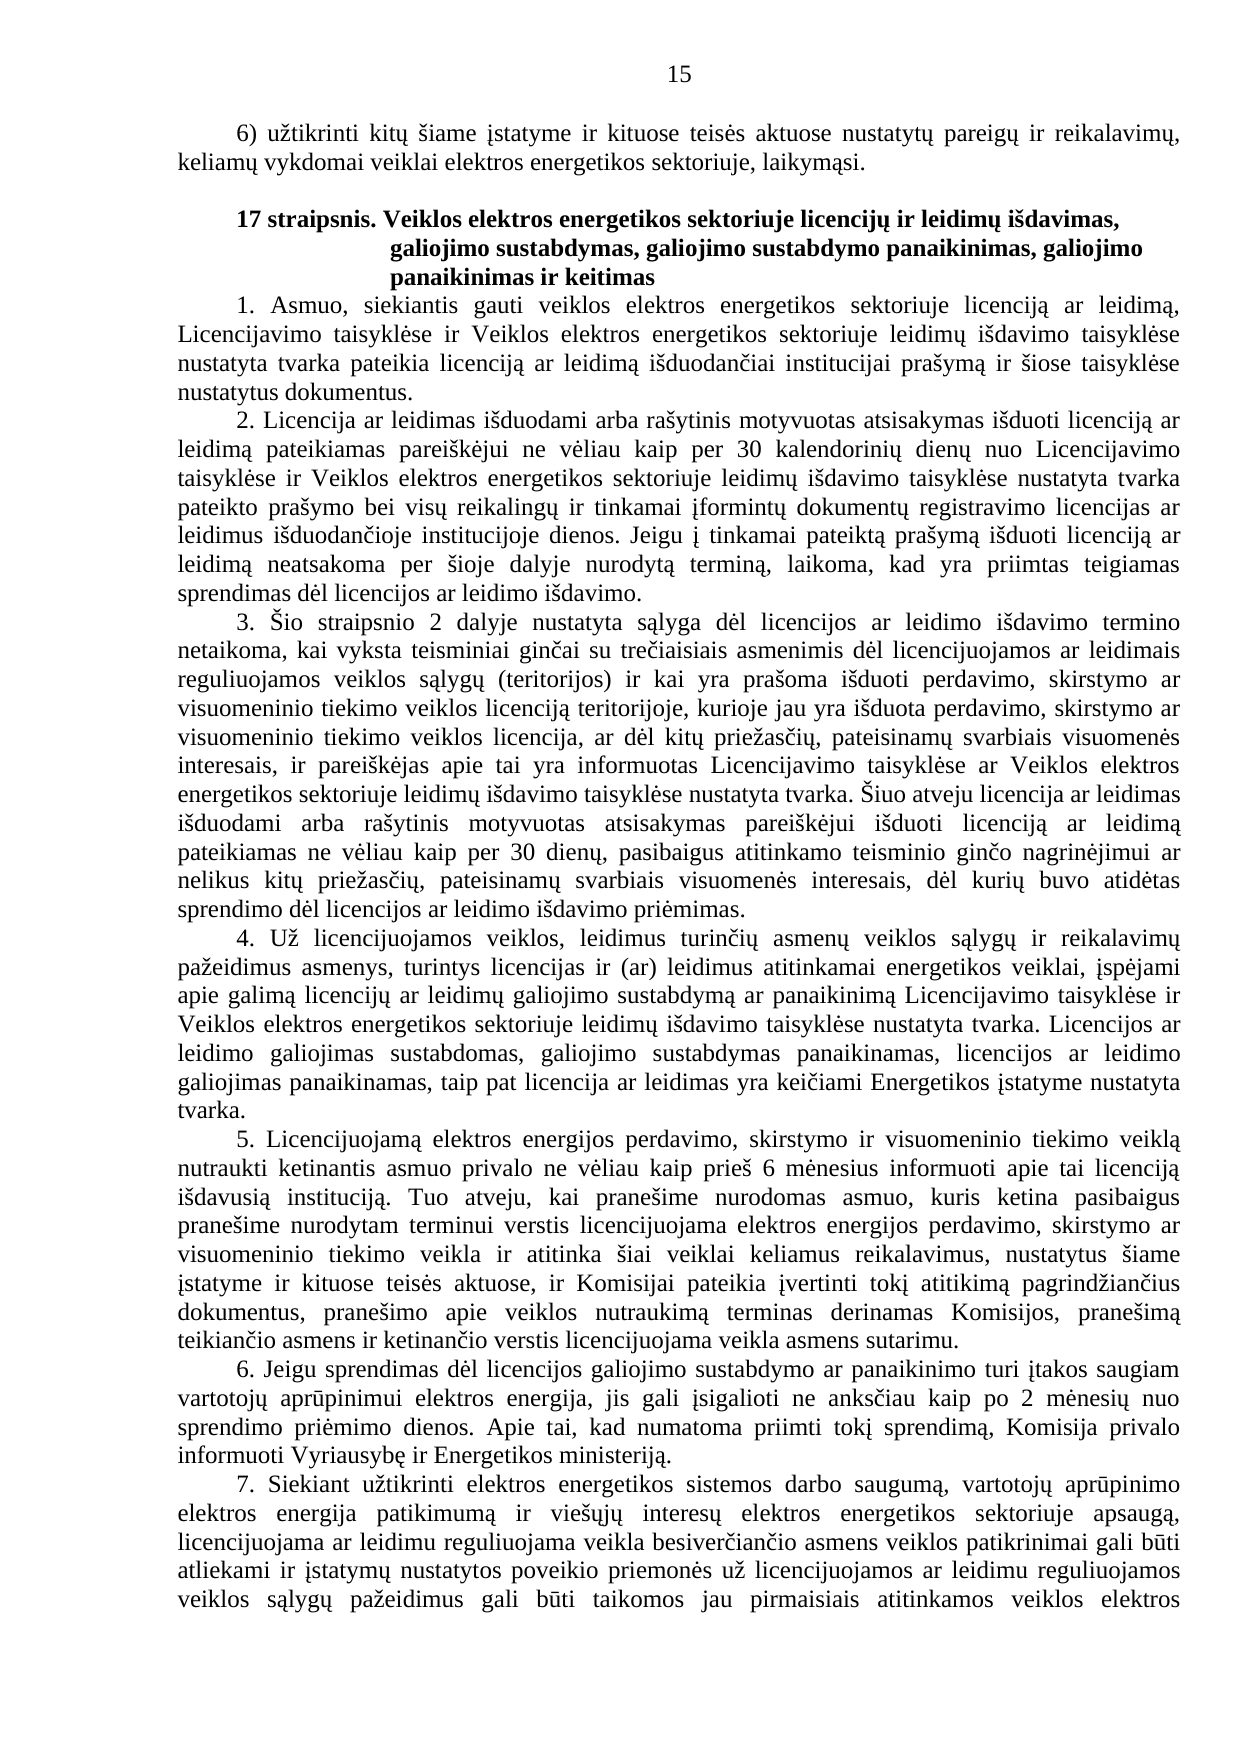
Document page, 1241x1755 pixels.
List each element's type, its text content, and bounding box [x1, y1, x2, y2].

text 4. Už licencijuojamos veiklos, leidimus turinčių asmenų veiklos sąlygų ir reikalavimų pažeidimus asmenys, turintys licencijas ir (ar) leidimus atitinkamai energetikos veiklai, įspėjami apie galimą licencijų ar leidimų galiojimo sustabdymą ar panaikinimą Licencijavimo taisyklėse ir Veiklos elektros energetikos sektoriuje leidimų išdavimo taisyklėse nustatyta tvarka. Licencijos ar leidimo galiojimas sustabdomas, galiojimo sustabdymas panaikinamas, licencijos ar leidimo galiojimas panaikinamas, taip pat licencija ar leidimas yra keičiami Energetikos įstatyme nustatyta tvarka. [177, 923, 1181, 1124]
text 6. Jeigu sprendimas dėl licencijos galiojimo sustabdymo ar panaikinimo turi įtakos saugiam vartotojų aprūpinimui elektros energija, jis gali įsigalioti ne anksčiau kaip po 2 mėnesių nuo sprendimo priėmimo dienos. Apie tai, kad numatoma priimti tokį sprendimą, Komisija privalo informuoti Vyriausybę ir Energetikos ministeriją. [177, 1354, 1181, 1469]
text 3. Šio straipsnio 2 dalyje nustatyta sąlyga dėl licencijos ar leidimo išdavimo termino netaikoma, kai vyksta teisminiai ginčai su trečiaisiais asmenimis dėl licencijuojamos ar leidimais reguliuojamos veiklos sąlygų (teritorijos) ir kai yra prašoma išduoti perdavimo, skirstymo ar visuomeninio tiekimo veiklos licenciją teritorijoje, kurioje jau yra išduota perdavimo, skirstymo ar visuomeninio tiekimo veiklos licencija, ar dėl kitų priežasčių, pateisinamų svarbiais visuomenės interesais, ir pareiškėjas apie tai yra informuotas Licencijavimo taisyklėse ar Veiklos elektros energetikos sektoriuje leidimų išdavimo taisyklėse nustatyta tvarka. Šiuo atveju licencija ar leidimas išduodami arba rašytinis motyvuotas atsisakymas pareiškėjui išduoti licenciją ar leidimą pateikiamas ne vėliau kaip per 30 dienų, pasibaigus atitinkamo teisminio ginčo nagrinėjimui ar nelikus kitų priežasčių, pateisinamų svarbiais visuomenės interesais, dėl kurių buvo atidėtas sprendimo dėl licencijos ar leidimo išdavimo priėmimas. [177, 607, 1181, 923]
text 7. Siekiant užtikrinti elektros energetikos sistemos darbo saugumą, vartotojų aprūpinimo elektros energija patikimumą ir viešųjų interesų elektros energetikos sektoriuje apsaugą, licencijuojama ar leidimu reguliuojama veikla besiverčiančio asmens veiklos patikrinimai gali būti atliekami ir įstatymų nustatytos poveikio priemonės už licencijuojamos ar leidimu reguliuojamos veiklos sąlygų pažeidimus gali būti taikomos jau pirmaisiais atitinkamos veiklos elektros [177, 1469, 1181, 1613]
text 6) užtikrinti kitų šiame įstatyme ir kituose teisės aktuose nustatytų pareigų ir reikalavimų, keliamų vykdomai veiklai elektros energetikos sektoriuje, laikymąsi. [177, 118, 1181, 176]
text 2. Licencija ar leidimas išduodami arba rašytinis motyvuotas atsisakymas išduoti licenciją ar leidimą pateikiamas pareiškėjui ne vėliau kaip per 30 kalendorinių dienų nuo Licencijavimo taisyklėse ir Veiklos elektros energetikos sektoriuje leidimų išdavimo taisyklėse nustatyta tvarka pateikto prašymo bei visų reikalingų ir tinkamai įformintų dokumentų registravimo licencijas ar leidimus išduodančioje institucijoje dienos. Jeigu į tinkamai pateiktą prašymą išduoti licenciją ar leidimą neatsakoma per šioje dalyje nurodytą terminą, laikoma, kad yra priimtas teigiamas sprendimas dėl licencijos ar leidimo išdavimo. [177, 406, 1181, 607]
text 1. Asmuo, siekiantis gauti veiklos elektros energetikos sektoriuje licenciją ar leidimą, Licencijavimo taisyklėse ir Veiklos elektros energetikos sektoriuje leidimų išdavimo taisyklėse nustatyta tvarka pateikia licenciją ar leidimą išduodančiai institucijai prašymą ir šiose taisyklėse nustatytus dokumentus. [177, 291, 1181, 406]
text 17 straipsnis. Veiklos elektros energetikos sektoriuje licencijų ir leidimų išdavimas, galiojimo sustabdymas, galiojimo sustabdymo panaikinimas, galiojimo panaikinimas ir keitimas [236, 204, 1181, 291]
text 5. Licencijuojamą elektros energijos perdavimo, skirstymo ir visuomeninio tiekimo veiklą nutraukti ketinantis asmuo privalo ne vėliau kaip prieš 6 mėnesius informuoti apie tai licenciją išdavusią instituciją. Tuo atveju, kai pranešime nurodomas asmuo, kuris ketina pasibaigus pranešime nurodytam terminui verstis licencijuojama elektros energijos perdavimo, skirstymo ar visuomeninio tiekimo veikla ir atitinka šiai veiklai keliamus reikalavimus, nustatytus šiame įstatyme ir kituose teisės aktuose, ir Komisijai pateikia įvertinti tokį atitikimą pagrindžiančius dokumentus, pranešimo apie veiklos nutraukimą terminas derinamas Komisijos, pranešimą teikiančio asmens ir ketinančio verstis licencijuojama veikla asmens sutarimu. [177, 1124, 1181, 1354]
